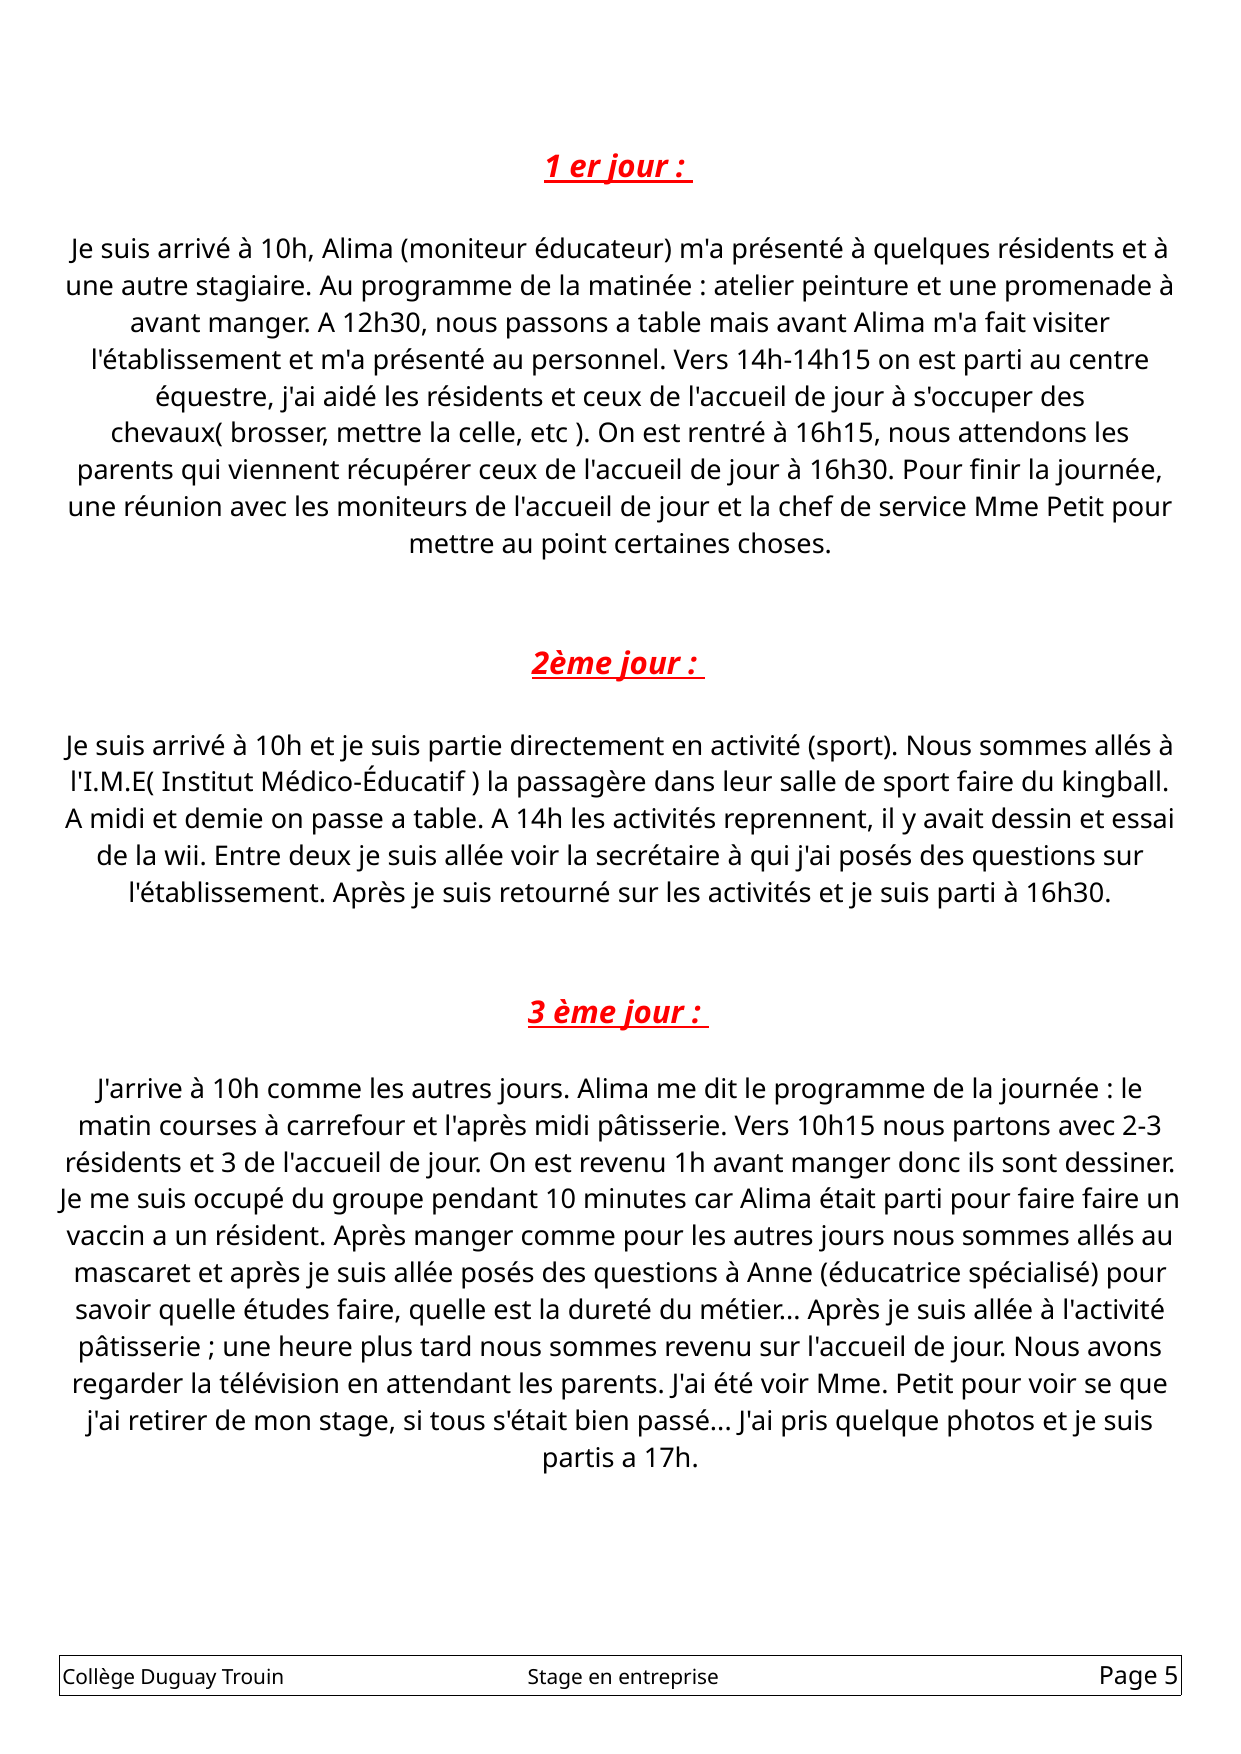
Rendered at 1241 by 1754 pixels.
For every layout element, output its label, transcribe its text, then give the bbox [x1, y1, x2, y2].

text Je suis arrivé à 10h et je suis partie directement en activité (sport). Nous sommes allés à l'I.M.E( Institut Médico-Éducatif ) la passagère dans leur salle de sport faire du kingball. A midi et demie on passe a table. A 14h les activités reprennent, il y avait dessin et essai de la wii. Entre deux je suis allée voir la secrétaire à qui j'ai posés des questions sur l'établissement. Après je suis retourné sur les activités et je suis parti à 16h30. [59, 726, 1181, 910]
text 3 ème jour : [59, 990, 1181, 1032]
text 1 er jour : [59, 144, 1181, 187]
text Je suis arrivé à 10h, Alima (moniteur éducateur) m'a présenté à quelques résidents et à une autre stagiaire. Au programme de la matinée : atelier peinture et une promenade à avant manger. A 12h30, nous passons a table mais avant Alima m'a fait visiter l'établissement et m'a présenté au personnel. Vers 14h-14h15 on est parti au centre équestre, j'ai aidé les résidents et ceux de l'accueil de jour à s'occuper des chevaux( brosser, mettre la celle, etc ). On est rentré à 16h15, nous attendons les parents qui viennent récupérer ceux de l'accueil de jour à 16h30. Pour finir la journée, une réunion avec les moniteurs de l'accueil de jour et la chef de service Mme Petit pour mettre au point certaines choses. [59, 229, 1181, 561]
text J'arrive à 10h comme les autres jours. Alima me dit le programme de la journée : le matin courses à carrefour et l'après midi pâtisserie. Vers 10h15 nous partons avec 2-3 résidents et 3 de l'accueil de jour. On est revenu 1h avant manger donc ils sont dessiner. Je me suis occupé du groupe pendant 10 minutes car Alima était parti pour faire faire un vaccin a un résident. Après manger comme pour les autres jours nous sommes allés au mascaret et après je suis allée posés des questions à Anne (éducatrice spécialisé) pour savoir quelle études faire, quelle est la dureté du métier... Après je suis allée à l'activité pâtisserie ; une heure plus tard nous sommes revenu sur l'accueil de jour. Nous avons regarder la télévision en attendant les parents. J'ai été voir Mme. Petit pour voir se que j'ai retirer de mon stage, si tous s'était bien passé... J'ai pris quelque photos et je suis partis a 17h. [59, 1069, 1181, 1475]
text 2ème jour : [59, 641, 1181, 683]
